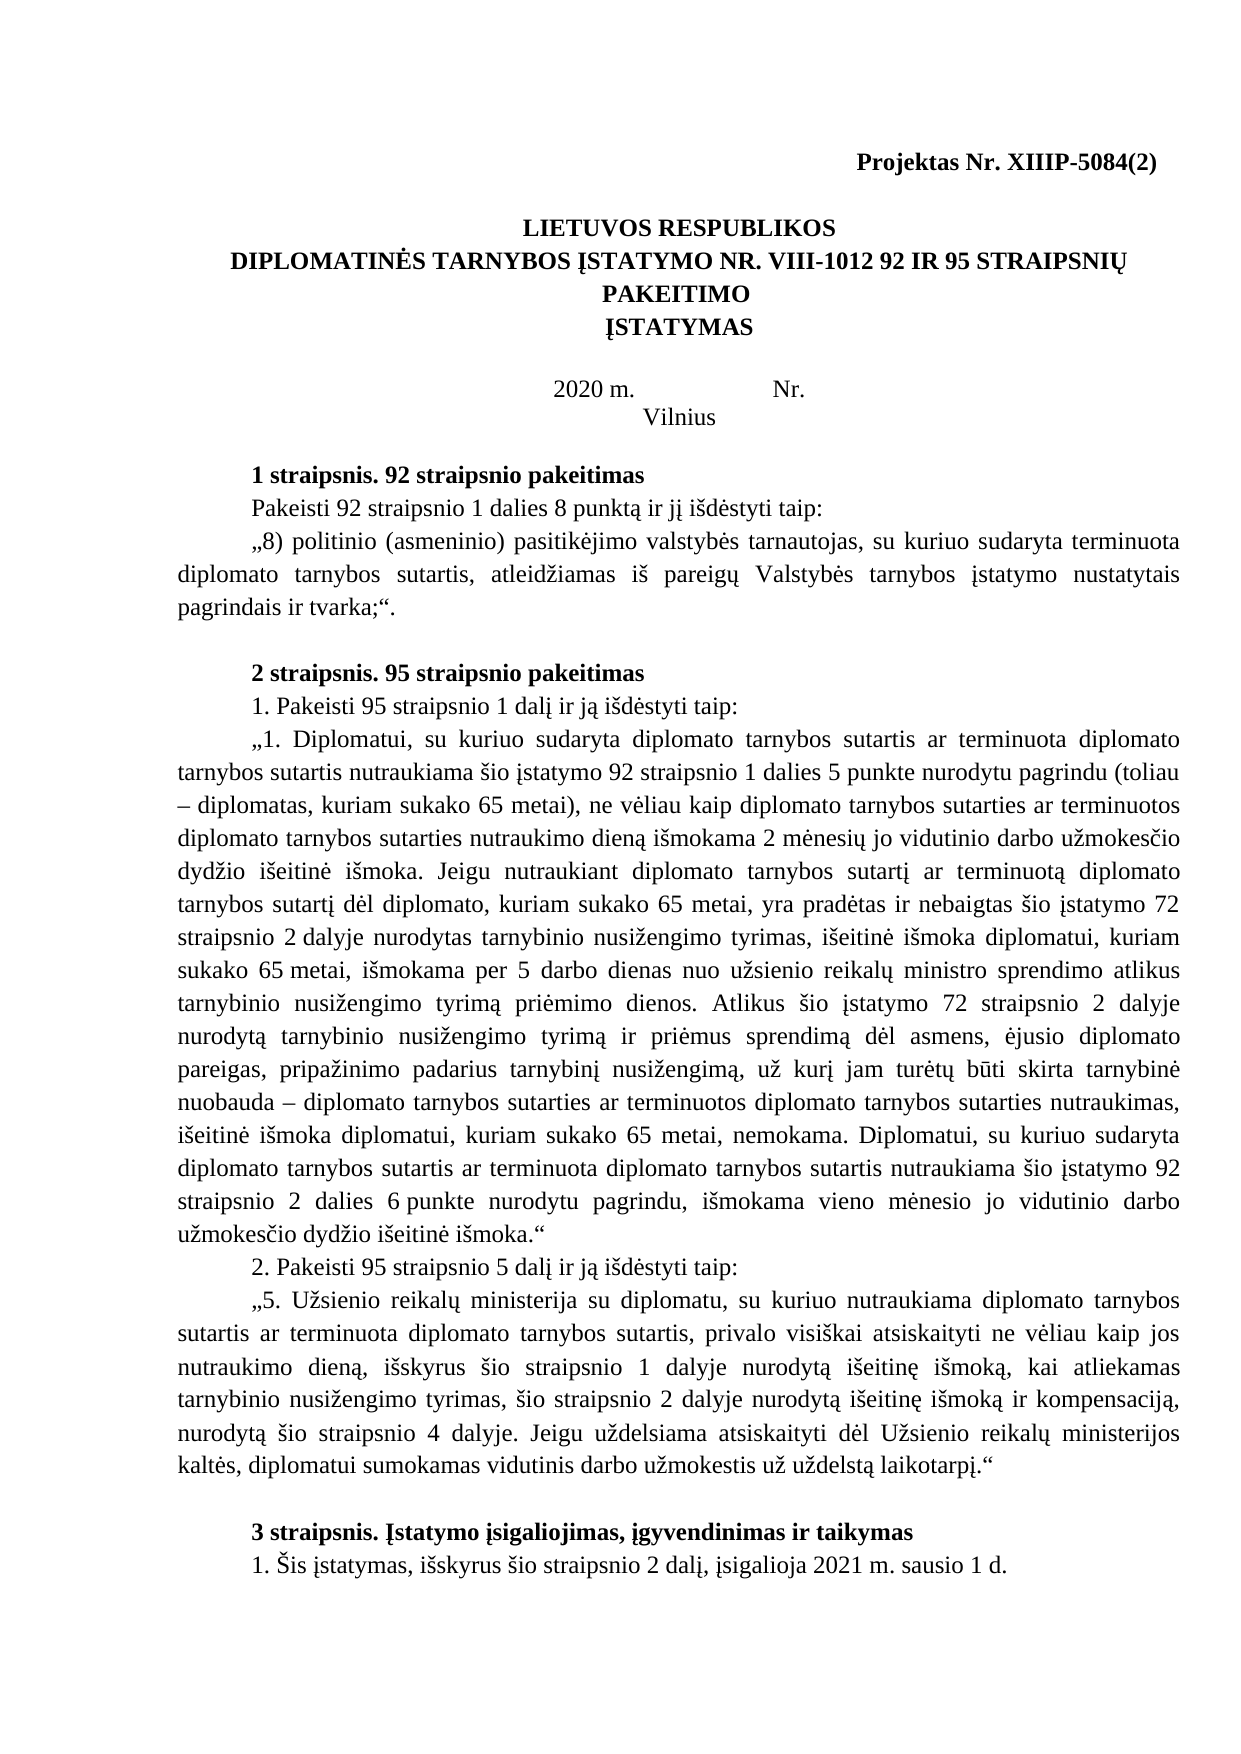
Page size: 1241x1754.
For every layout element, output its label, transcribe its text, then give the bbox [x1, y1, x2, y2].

text 3 straipsnis. Įstatymo įsigaliojimas, įgyvendinimas ir taikymas [177, 1517, 1181, 1545]
text ĮSTATYMAS [177, 312, 1181, 341]
text 1. Pakeisti 95 straipsnio 1 dalį ir ją išdėstyti taip: [177, 691, 1181, 720]
text „8) politinio (asmeninio) pasitikėjimo valstybės tarnautojas, su kuriuo sudaryta terminuota diplomato tarnybos sutartis, atleidžiamas iš pareigų Valstybės tarnybos įstatymo nustatytais pagrindais ir tvarka;“. [177, 526, 1181, 621]
text 2 straipsnis. 95 straipsnio pakeitimas [177, 658, 1181, 687]
text Pakeisti 92 straipsnio 1 dalies 8 punktą ir jį išdėstyti taip: [177, 493, 1181, 522]
text LIETUVOS RESPUBLIKOS [177, 213, 1181, 242]
text DIPLOMATINĖS TARNYBOS ĮSTATYMO NR. VIII-1012 92 IR 95 STRAIPSNIŲ PAKEITIMO [177, 246, 1181, 308]
text „5. Užsienio reikalų ministerija su diplomatu, su kuriuo nutraukiama diplomato tarnybos sutartis ar terminuota diplomato tarnybos sutartis, privalo visiškai atsiskaityti ne vėliau kaip jos nutraukimo dieną, išskyrus šio straipsnio 1 dalyje nurodytą išeitinę išmoką, kai atliekamas tarnybinio nusižengimo tyrimas, šio straipsnio 2 dalyje nurodytą išeitinę išmoką ir kompensaciją, nurodytą šio straipsnio 4 dalyje. Jeigu uždelsiama atsiskaityti dėl Užsienio reikalų ministerijos kaltės, diplomatui sumokamas vidutinis darbo užmokestis už uždelstą laikotarpį.“ [177, 1286, 1181, 1479]
text 1. Šis įstatymas, išskyrus šio straipsnio 2 dalį, įsigalioja 2021 m. sausio 1 d. [177, 1550, 1181, 1578]
text 1 straipsnis. 92 straipsnio pakeitimas [177, 460, 1181, 489]
text Vilnius [177, 402, 1181, 431]
text 2. Pakeisti 95 straipsnio 5 dalį ir ją išdėstyti taip: [177, 1252, 1181, 1281]
text Projektas Nr. XIIIP-5084(2) [856, 147, 1181, 176]
text 2020 m. Nr. [177, 374, 1181, 402]
text „1. Diplomatui, su kuriuo sudaryta diplomato tarnybos sutartis ar terminuota diplomato tarnybos sutartis nutraukiama šio įstatymo 92 straipsnio 1 dalies 5 punkte nurodytu pagrindu (toliau – diplomatas, kuriam sukako 65 metai), ne vėliau kaip diplomato tarnybos sutarties ar terminuotos diplomato tarnybos sutarties nutraukimo dieną išmokama 2 mėnesių jo vidutinio darbo užmokesčio dydžio išeitinė išmoka. Jeigu nutraukiant diplomato tarnybos sutartį ar terminuotą diplomato tarnybos sutartį dėl diplomato, kuriam sukako 65 metai, yra pradėtas ir nebaigtas šio įstatymo 72 straipsnio 2 dalyje nurodytas tarnybinio nusižengimo tyrimas, išeitinė išmoka diplomatui, kuriam sukako 65 metai, išmokama per 5 darbo dienas nuo užsienio reikalų ministro sprendimo atlikus tarnybinio nusižengimo tyrimą priėmimo dienos. Atlikus šio įstatymo 72 straipsnio 2 dalyje nurodytą tarnybinio nusižengimo tyrimą ir priėmus sprendimą dėl asmens, ėjusio diplomato pareigas, pripažinimo padarius tarnybinį nusižengimą, už kurį jam turėtų būti skirta tarnybinė nuobauda – diplomato tarnybos sutarties ar terminuotos diplomato tarnybos sutarties nutraukimas, išeitinė išmoka diplomatui, kuriam sukako 65 metai, nemokama. Diplomatui, su kuriuo sudaryta diplomato tarnybos sutartis ar terminuota diplomato tarnybos sutartis nutraukiama šio įstatymo 92 straipsnio 2 dalies 6 punkte nurodytu pagrindu, išmokama vieno mėnesio jo vidutinio darbo užmokesčio dydžio išeitinė išmoka.“ [177, 724, 1181, 1248]
